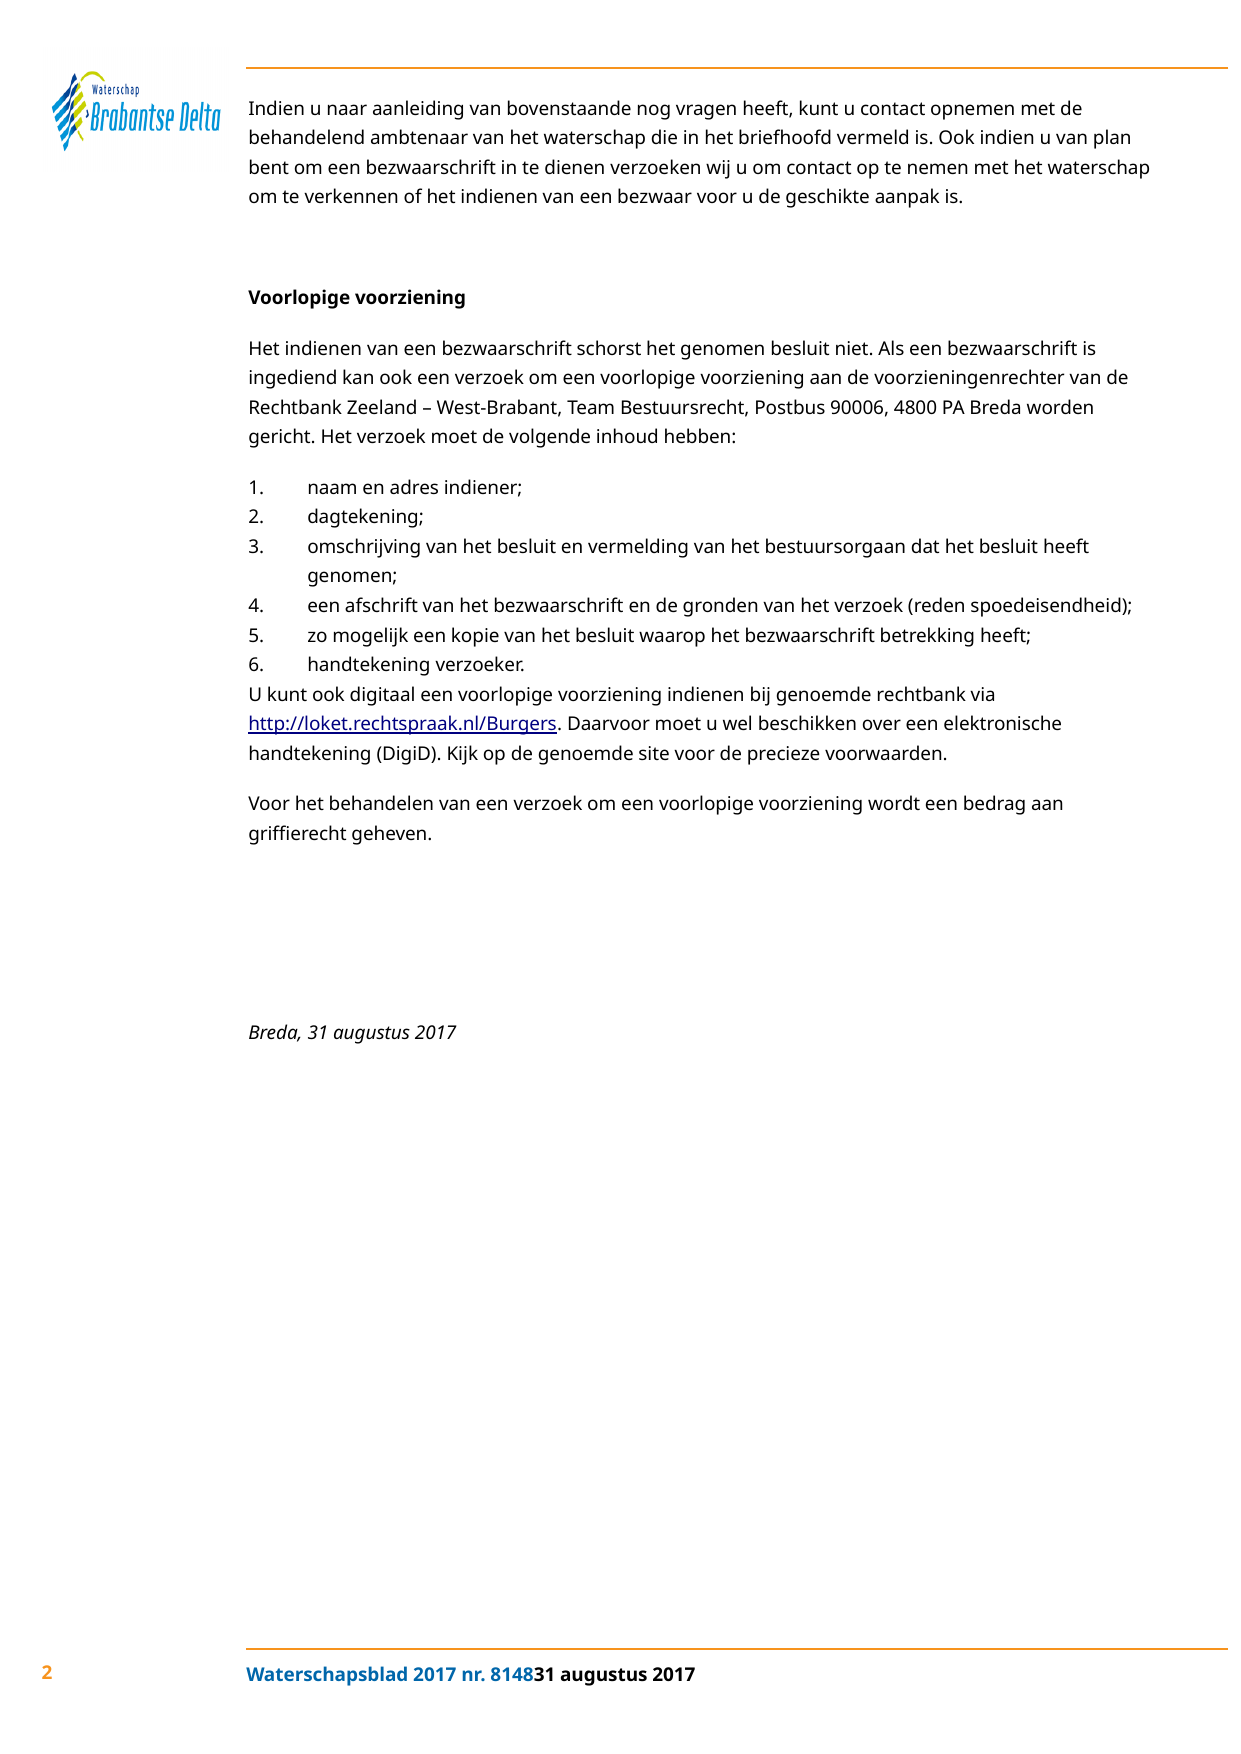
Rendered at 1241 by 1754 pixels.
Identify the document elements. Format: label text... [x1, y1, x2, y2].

list omschrijving van het besluit en vermelding van het bestuursorgaan dat het besluit heeft genomen; [248, 533, 1152, 588]
text Voorlopige voorziening [248, 284, 1152, 310]
text U kunt ook digitaal een voorlopige voorziening indienen bij genoemde rechtbank via http://loket.rechtspraak.nl/Burgers. Daarvoor moet u wel beschikken over een elektronische handtekening (DigiD). Kijk op de genoemde site voor de precieze voorwaarden. [248, 681, 1152, 766]
text Voor het behandelen van een verzoek om een voorlopige voorziening wordt een bedrag aan griffierecht geheven. [248, 791, 1152, 846]
text Het indienen van een bezwaarschrift schorst het genomen besluit niet. Als een bezwaarschrift is ingediend kan ook een verzoek om een voorlopige voorziening aan de voorzieningenrechter van de Rechtbank Zeeland – West-Brabant, Team Bestuursrecht, Postbus 90006, 4800 PA Breda worden gericht. Het verzoek moet de volgende inhoud hebben: [248, 335, 1152, 449]
list handtekening verzoeker. [248, 651, 1152, 677]
list dagtekening; [248, 503, 1152, 529]
picture [41, 47, 231, 172]
list een afschrift van het bezwaarschrift en de gronden van het verzoek (reden spoedeisendheid); [248, 592, 1152, 618]
list naam en adres indiener; [248, 474, 1152, 500]
text Indien u naar aanleiding van bovenstaande nog vragen heeft, kunt u contact opnemen met de behandelend ambtenaar van het waterschap die in het briefhoofd vermeld is. Ook indien u van plan bent om een bezwaarschrift in te dienen verzoeken wij u om contact op te nemen met het waterschap om te verkennen of het indienen van een bezwaar voor u de geschikte aanpak is. [248, 95, 1152, 209]
list zo mogelijk een kopie van het besluit waarop het bezwaarschrift betrekking heeft; [248, 622, 1152, 648]
text Breda, 31 augustus 2017 [248, 1019, 1152, 1045]
